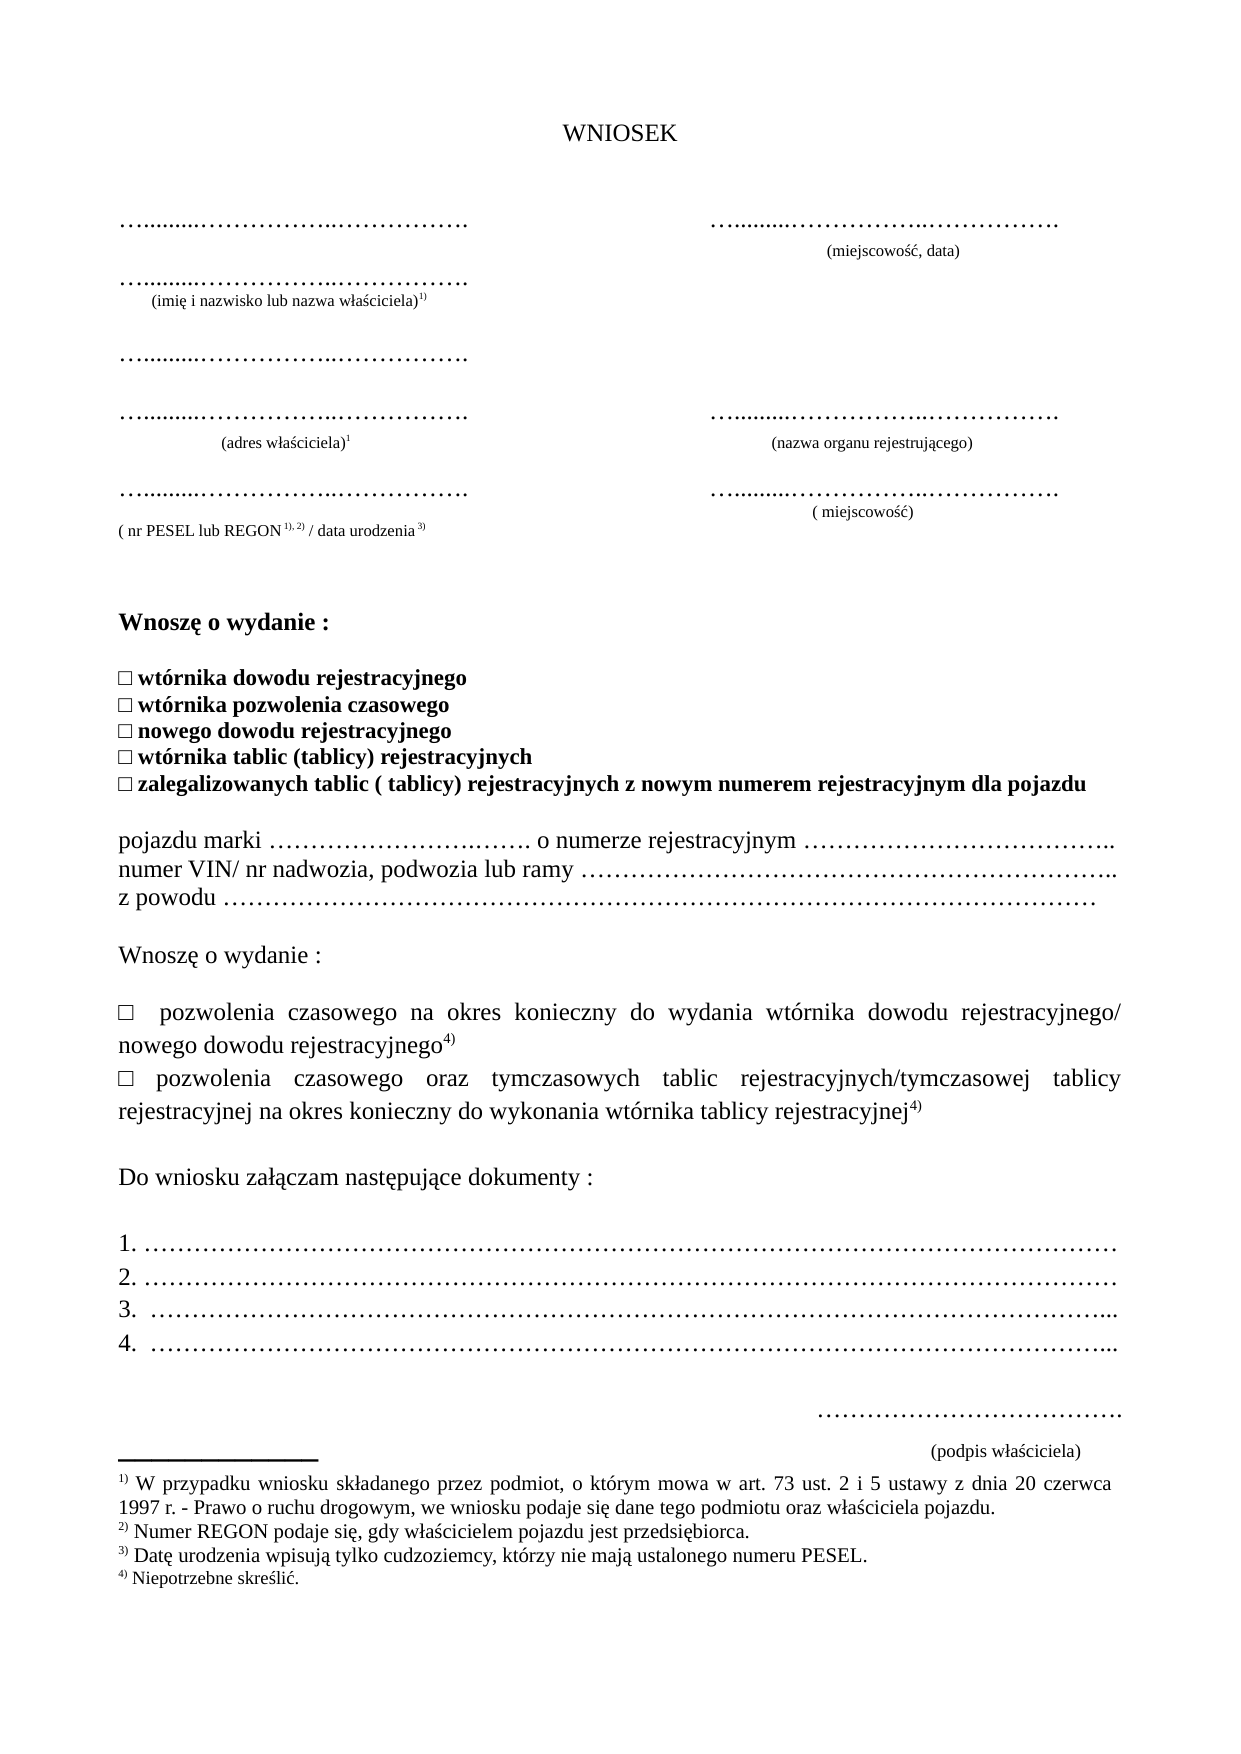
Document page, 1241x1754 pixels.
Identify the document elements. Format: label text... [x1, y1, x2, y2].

text ….........……………..……………. ….........……………..……………. [118, 204, 1122, 233]
text Wnoszę o wydanie : [118, 607, 1122, 636]
text ( miejscowość) [118, 501, 1122, 521]
text (miejscowość, data) [118, 233, 1122, 262]
text ….........……………..……………. ….........……………..……………. [118, 396, 1122, 425]
text □ wtórnika dowodu rejestracyjnego [118, 664, 1122, 691]
text 2) Numer REGON podaje się, gdy właścicielem pojazdu jest przedsiębiorca. [118, 1519, 1122, 1543]
text numer VIN/ nr nadwozia, podwozia lub ramy ……………………………………………………….. [118, 854, 1122, 882]
text Wnoszę o wydanie : [118, 940, 1122, 969]
text 2. ……………………………………………………………………………………………………… [118, 1262, 1122, 1290]
text □ zalegalizowanych tablic ( tablicy) rejestracyjnych z nowym numerem rejestracyjnym dla pojazdu [118, 770, 1122, 796]
text (imię i nazwisko lub nazwa właściciela)1) [118, 291, 1122, 310]
text 4. ……………………………………………………………………………………………………... [118, 1328, 1122, 1356]
text ….........……………..……………. [118, 262, 1122, 291]
text ….........……………..……………. [118, 338, 1122, 367]
text ………………………………. [118, 1394, 1122, 1422]
text Do wniosku załączam następujące dokumenty : [118, 1162, 1122, 1191]
text 3) Datę urodzenia wpisują tylko cudzoziemcy, którzy nie mają ustalonego numeru PESEL. [118, 1543, 1122, 1567]
text □ pozwolenia czasowego na okres konieczny do wydania wtórnika dowodu rejestracyjnego/ nowego dowodu rejestracyjnego4) [118, 997, 1122, 1059]
text 4) Niepotrzebne skreślić. [118, 1567, 1122, 1588]
text 1) W przypadku wniosku składanego przez podmiot, o którym mowa w art. 73 ust. 2 i 5 ustawy z dnia 20 czerwca 1997 r. - Prawo o ruchu drogowym, we wniosku podaje się dane tego podmiotu oraz właściciela pojazdu. [118, 1471, 1122, 1519]
text z powodu …………………………………………………………………………………………… [118, 882, 1122, 911]
text □ pozwolenia czasowego oraz tymczasowych tablic rejestracyjnych/tymczasowej tablicy rejestracyjnej na okres konieczny do wykonania wtórnika tablicy rejestracyjnej4) [118, 1063, 1122, 1125]
text 1. ……………………………………………………………………………………………………… [118, 1228, 1122, 1257]
text ….........……………..……………. ….........……………..……………. [118, 473, 1122, 501]
text □ wtórnika tablic (tablicy) rejestracyjnych [118, 743, 1122, 770]
text ____________ (podpis właściciela) [118, 1427, 1122, 1465]
text □ nowego dowodu rejestracyjnego [118, 717, 1122, 743]
text WNIOSEK [118, 118, 1122, 147]
text ( nr PESEL lub REGON 1), 2) / data urodzenia 3) [118, 521, 1122, 540]
text 3. ……………………………………………………………………………………………………... [118, 1294, 1122, 1323]
text pojazdu marki …………………….……. o numerze rejestracyjnym ……………………………….. [118, 825, 1122, 854]
text (adres właściciela)1 (nazwa organu rejestrującego) [118, 425, 1122, 453]
text □ wtórnika pozwolenia czasowego [118, 691, 1122, 717]
